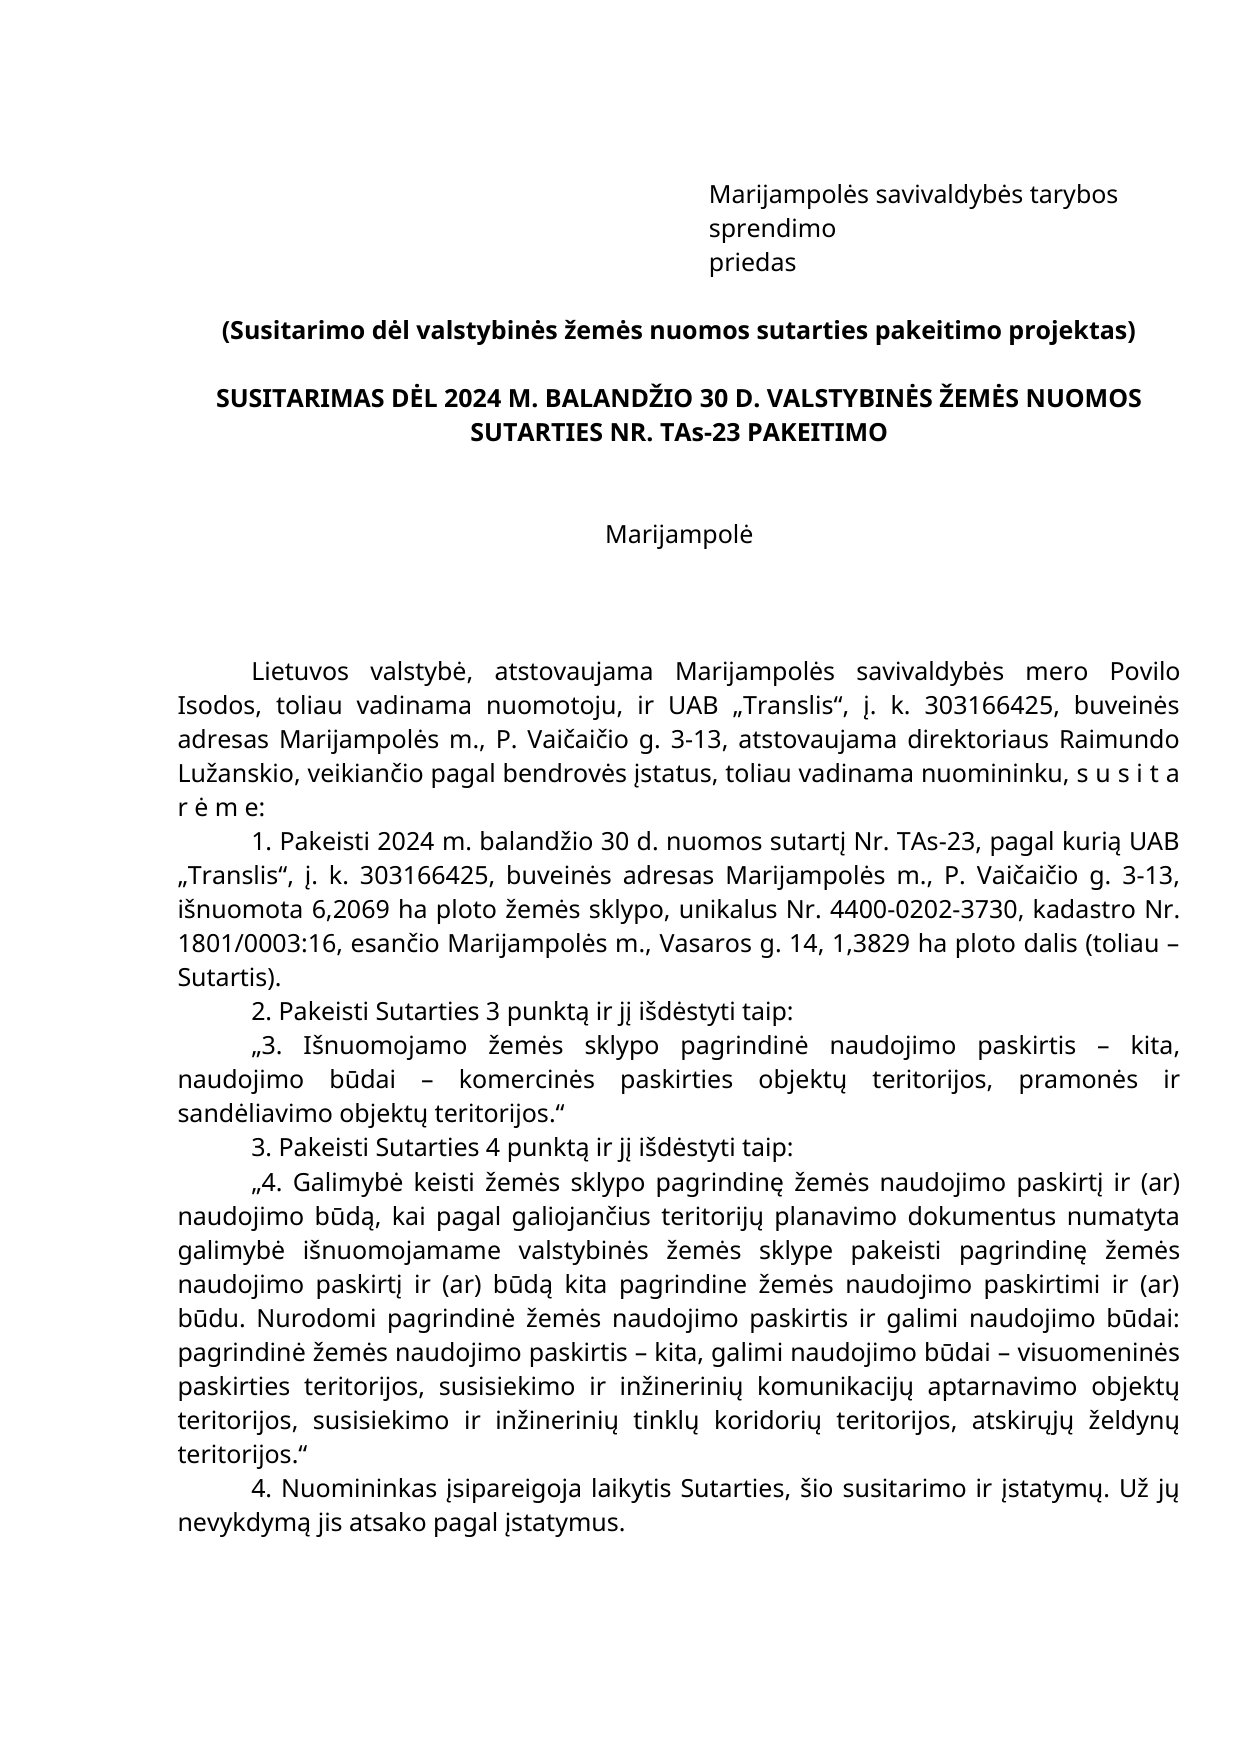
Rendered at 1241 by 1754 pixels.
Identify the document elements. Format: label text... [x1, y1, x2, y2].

text (Susitarimo dėl valstybinės žemės nuomos sutarties pakeitimo projektas) [177, 313, 1181, 347]
text sprendimo [709, 210, 1181, 244]
text „3. Išnuomojamo žemės sklypo pagrindinė naudojimo paskirtis – kita, naudojimo būdai – komercinės paskirties objektų teritorijos, pramonės ir sandėliavimo objektų teritorijos.“ [177, 1028, 1181, 1130]
text „4. Galimybė keisti žemės sklypo pagrindinę žemės naudojimo paskirtį ir (ar) naudojimo būdą, kai pagal galiojančius teritorijų planavimo dokumentus numatyta galimybė išnuomojamame valstybinės žemės sklype pakeisti pagrindinę žemės naudojimo paskirtį ir (ar) būdą kita pagrindine žemės naudojimo paskirtimi ir (ar) būdu. Nurodomi pagrindinė žemės naudojimo paskirtis ir galimi naudojimo būdai: pagrindinė žemės naudojimo paskirtis – kita, galimi naudojimo būdai – visuomeninės paskirties teritorijos, susisiekimo ir inžinerinių komunikacijų aptarnavimo objektų teritorijos, susisiekimo ir inžinerinių tinklų koridorių teritorijos, atskirųjų želdynų teritorijos.“ [177, 1164, 1181, 1471]
text 3. Pakeisti Sutarties 4 punktą ir jį išdėstyti taip: [177, 1130, 1181, 1164]
text Marijampolės savivaldybės tarybos [709, 176, 1181, 210]
text 4. Nuomininkas įsipareigoja laikytis Sutarties, šio susitarimo ir įstatymų. Už jų nevykdymą jis atsako pagal įstatymus. [177, 1471, 1181, 1539]
text SUSITARIMAS DĖL 2024 M. BALANDŽIO 30 D. VALSTYBINĖS ŽEMĖS NUOMOS SUTARTIES NR. TAs-23 PAKEITIMO [177, 381, 1181, 449]
text 2. Pakeisti Sutarties 3 punktą ir jį išdėstyti taip: [177, 994, 1181, 1028]
text Marijampolė [177, 517, 1181, 551]
text 1. Pakeisti 2024 m. balandžio 30 d. nuomos sutartį Nr. TAs-23, pagal kurią UAB „Translis“, į. k. 303166425, buveinės adresas Marijampolės m., P. Vaičaičio g. 3-13, išnuomota 6,2069 ha ploto žemės sklypo, unikalus Nr. 4400-0202-3730, kadastro Nr. 1801/0003:16, esančio Marijampolės m., Vasaros g. 14, 1,3829 ha ploto dalis (toliau – Sutartis). [177, 823, 1181, 994]
text priedas [709, 244, 1181, 278]
text Lietuvos valstybė, atstovaujama Marijampolės savivaldybės mero Povilo Isodos, toliau vadinama nuomotoju, ir UAB „Translis“, į. k. 303166425, buveinės adresas Marijampolės m., P. Vaičaičio g. 3-13, atstovaujama direktoriaus Raimundo Lužanskio, veikiančio pagal bendrovės įstatus, toliau vadinama nuomininku, s u s i t a r ė m e: [177, 653, 1181, 823]
